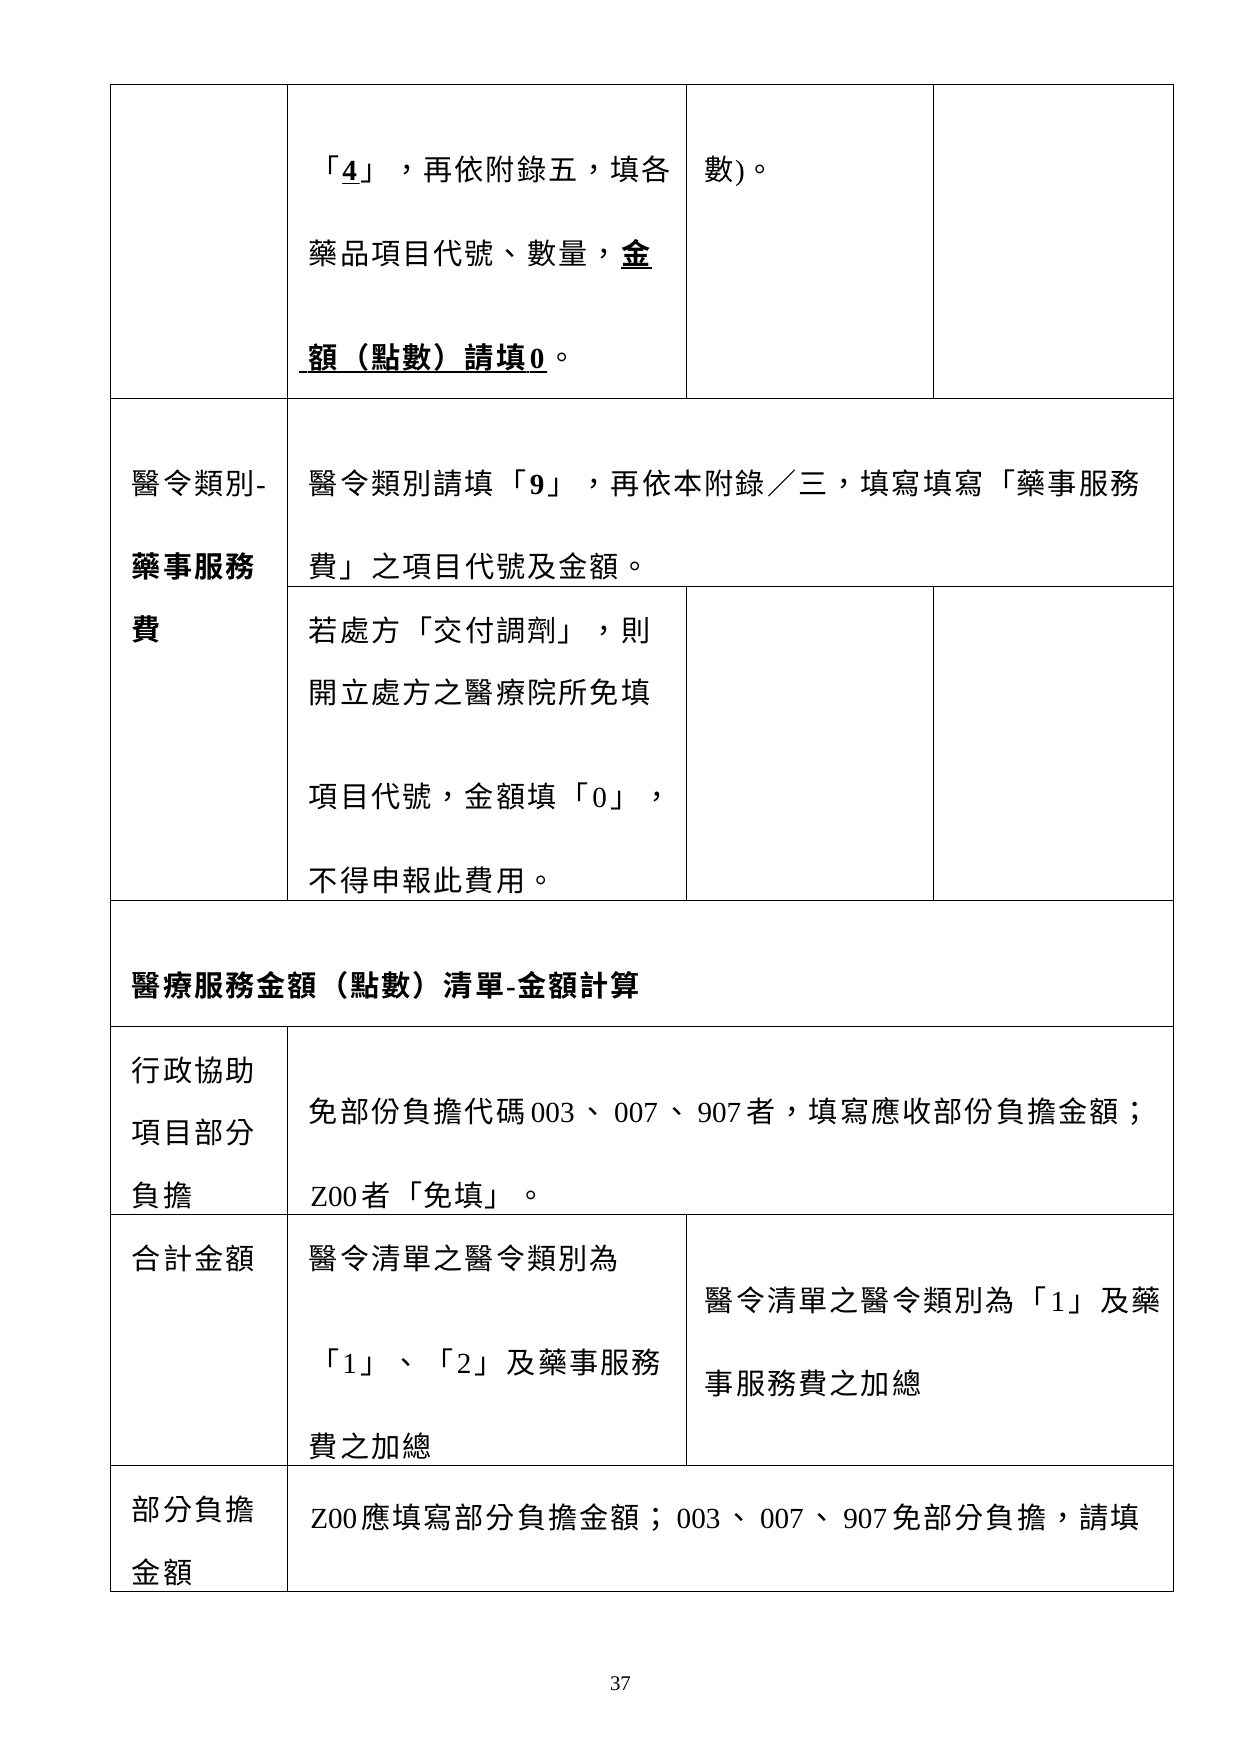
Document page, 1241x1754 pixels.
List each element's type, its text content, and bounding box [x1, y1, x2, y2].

table_cell [111, 85, 287, 397]
table_cell 醫令清單之醫令類別為「1」及藥事服務費之加總 [687, 1215, 1173, 1465]
table_cell [934, 85, 1173, 397]
table_cell Z00應填寫部分負擔金額；003、007、907免部分負擔，請填 [288, 1466, 1173, 1591]
table_cell 數)。 [687, 85, 933, 397]
table_cell 免部份負擔代碼003、007、907者，填寫應收部份負擔金額； Z00者「免填」。 [288, 1027, 1173, 1214]
table_cell 醫令類別請填「9」，再依本附錄／三，填寫填寫「藥事服務費」之項目代號及金額。 [288, 399, 1173, 586]
table_cell 若處方「交付調劑」，則開立處方之醫療院所免填項目代號，金額填「0」，不得申報此費用。 [288, 587, 686, 899]
table_cell [687, 587, 933, 899]
table_cell 合計金額 [111, 1215, 287, 1465]
table_cell 醫令類別-藥事服務費 [111, 399, 287, 899]
table_cell 「4」，再依附錄五，填各藥品項目代號、數量，金額（點數）請填0。 [288, 85, 686, 397]
table_cell 醫令清單之醫令類別為「1」、「2」及藥事服務費之加總 [288, 1215, 686, 1465]
table_cell 行政協助項目部分負擔 [111, 1027, 287, 1214]
table_cell [934, 587, 1173, 899]
table_cell 部分負擔金額 [111, 1466, 287, 1591]
table_cell 醫療服務金額（點數）清單-金額計算 [111, 901, 1173, 1026]
